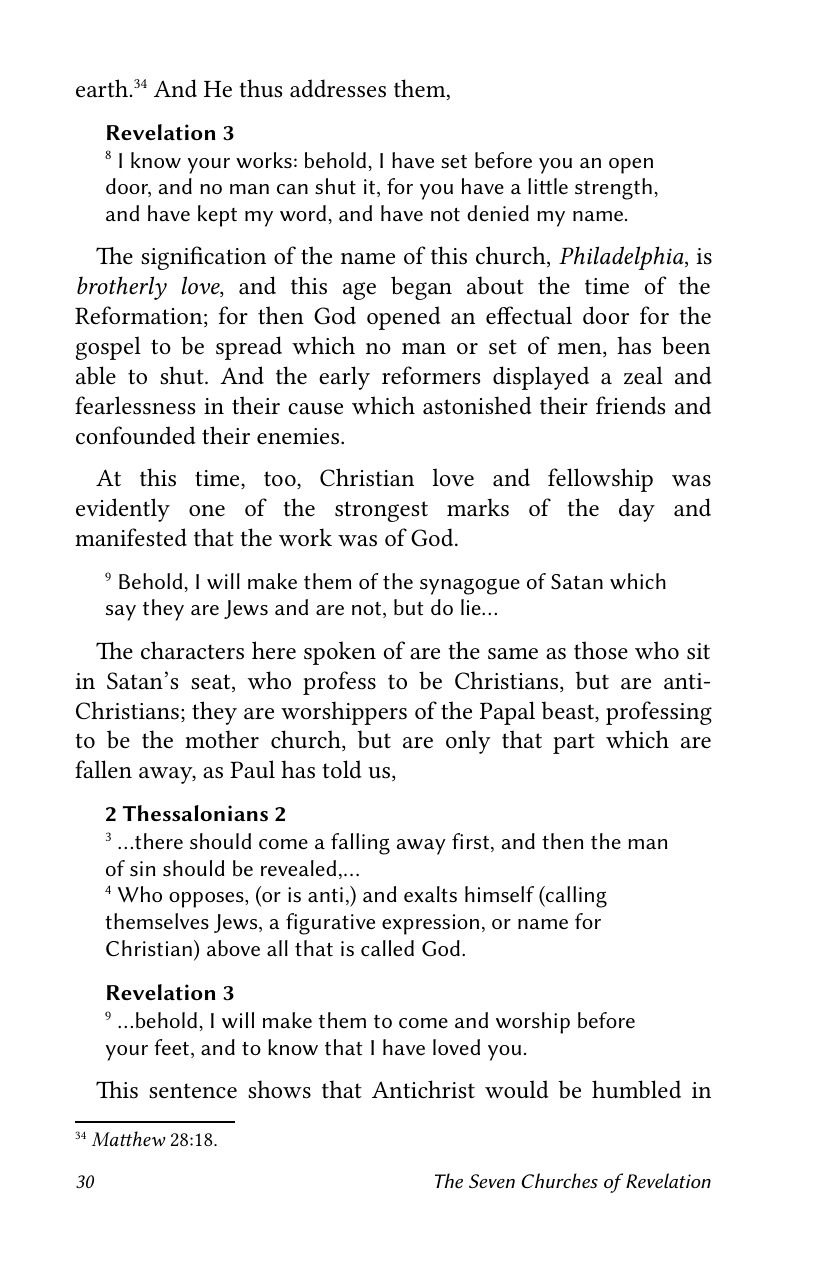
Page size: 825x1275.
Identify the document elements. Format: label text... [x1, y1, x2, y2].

text 9 ...behold, I will make them to come and worship before your feet, and to know that I have loved you. [105, 1008, 682, 1061]
text 8 I know your works: behold, I have set before you an open door, and no man can shut it, for you have a little strength, and have kept my word, and have not denied my name. [105, 147, 682, 227]
text This sentence shows that Antichrist would be humbled in [75, 1076, 712, 1105]
text This verse is a description of the character addressing the church and gives an account of His holiness, His veracity, authority, and power, and leaves us without a doubt that it is Jesus the son of David, the Holy One of Israel, the faithful and true witness, He that has all power in heaven and in earth. And He thus addresses them, [75, 75, 712, 103]
text Revelation 3 [105, 120, 712, 146]
text 3 ...there should come a falling away first, and then the man of sin should be revealed,… [105, 829, 682, 882]
text At this time, too, Christian love and fellowship was evidently one of the strongest marks of the day and manifested that the work was of God. [75, 464, 712, 552]
text Matthew 28:18. [75, 1128, 712, 1152]
text 4 Who opposes, (or is anti,) and exalts himself (calling themselves Jews, a figurative expression, or name for Christian) above all that is called God. [105, 882, 682, 962]
text Revelation 3 [105, 980, 712, 1006]
text The signification of the name of this church, Philadelphia, is brotherly love, and this age began about the time of the Reformation; for then God opened an effectual door for the gospel to be spread which no man or set of men, has been able to shut. And the early reformers displayed a zeal and fearlessness in their cause which astonished their friends and confounded their enemies. [75, 242, 712, 450]
text 9 Behold, I will make them of the synagogue of Satan which say they are Jews and are not, but do lie... [105, 568, 682, 621]
text 2 Thessalonians 2 [105, 801, 712, 827]
text The characters here spoken of are the same as those who sit in Satan’s seat, who profess to be Christians, but are anti-Christians; they are worshippers of the Papal beast, professing to be the mother church, but are only that part which are fallen away, as Paul has told us, [75, 637, 712, 785]
